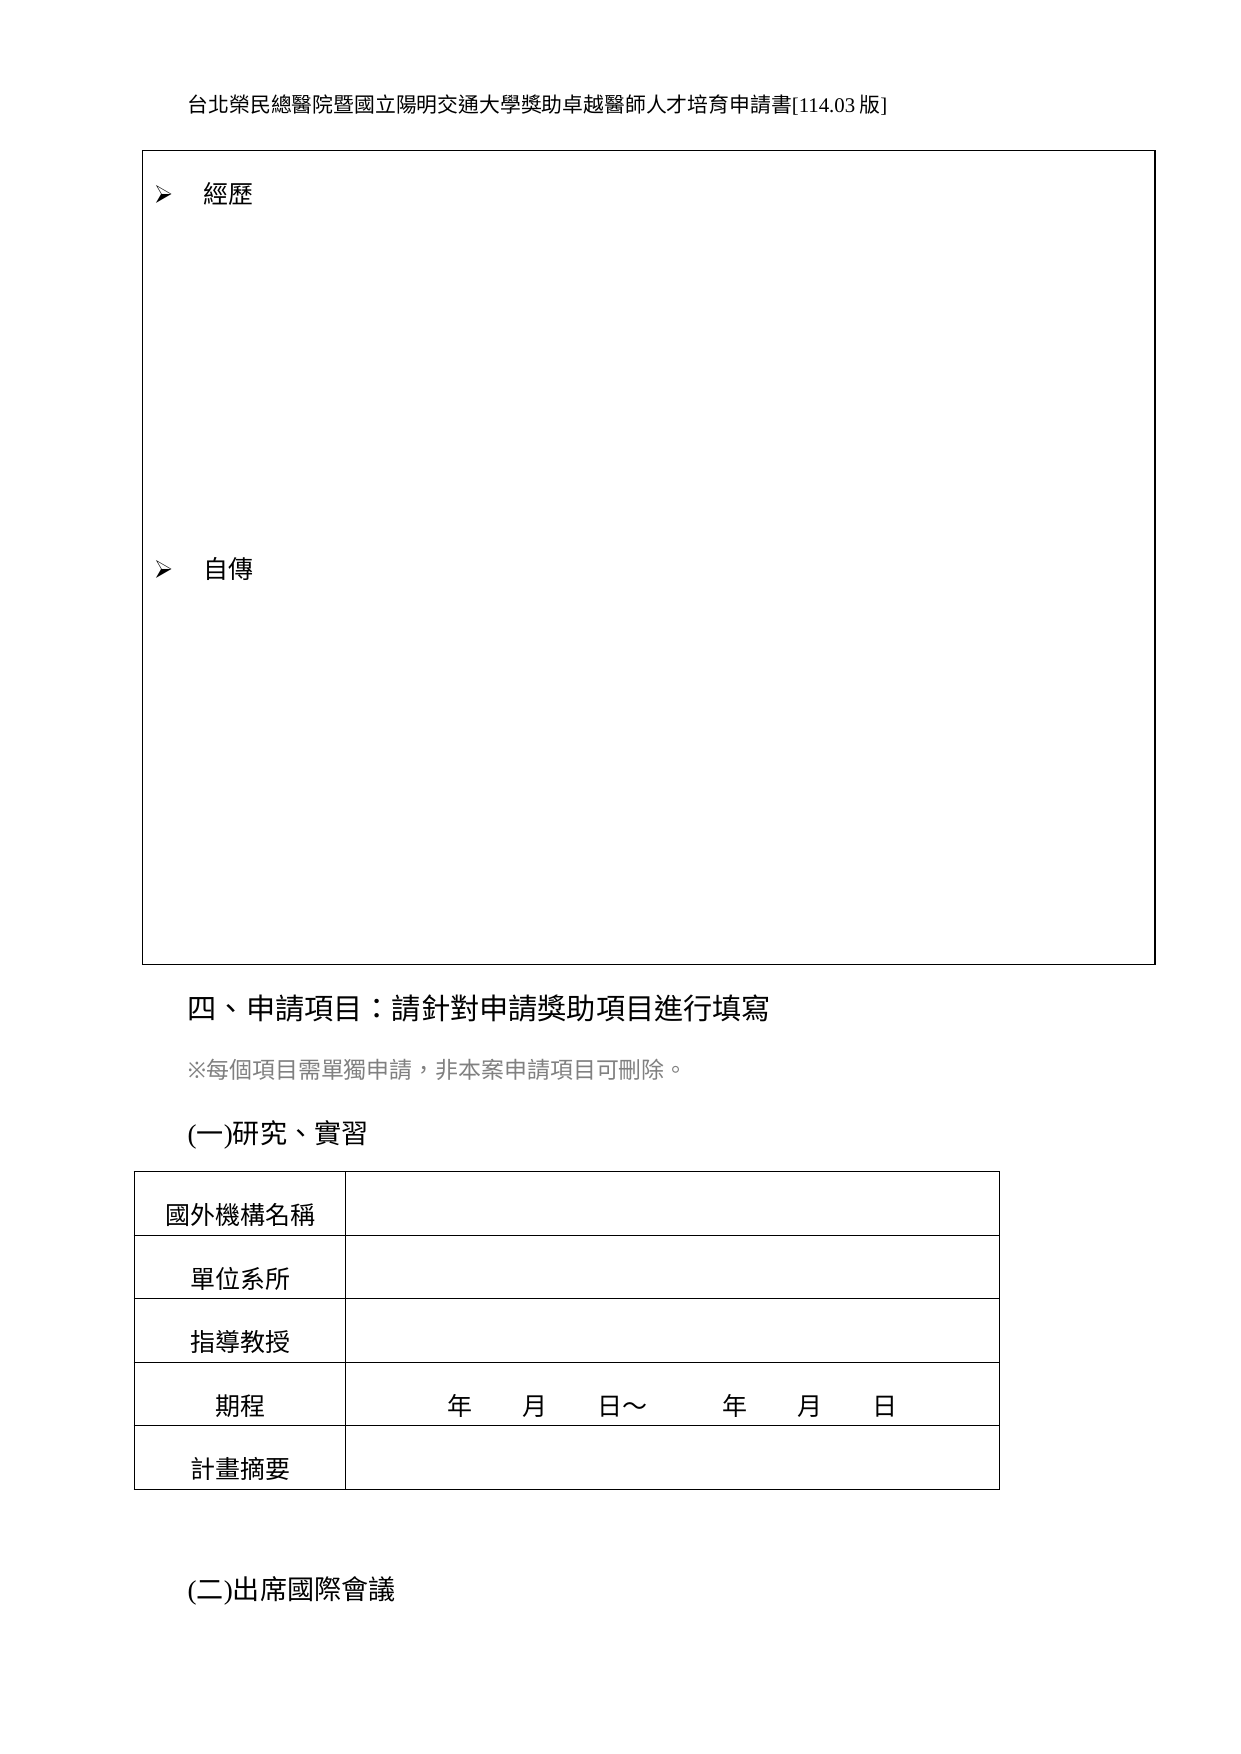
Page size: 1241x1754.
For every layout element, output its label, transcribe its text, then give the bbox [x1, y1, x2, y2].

table_cell 計畫摘要 [135, 1426, 345, 1489]
table_cell [346, 1426, 999, 1489]
table_header 國外機構名稱 [135, 1172, 345, 1235]
text (二)出席國際會議 [187, 1546, 1053, 1609]
table_cell 指導教授 [135, 1299, 345, 1362]
text ※每個項目需單獨申請，非本案申請項目可刪除。 [187, 1027, 1053, 1090]
table_cell 年 月 日～ 年 月 日 [346, 1363, 999, 1425]
text (一)研究、實習 [187, 1090, 1053, 1152]
table_cell 期程 [135, 1363, 345, 1425]
text 四、申請項目：請針對申請獎助項目進行填寫 [187, 965, 1053, 1027]
table_header 學歷 經歷 自傳 [143, 151, 1154, 964]
table_cell 單位系所 [135, 1236, 345, 1298]
table_cell [346, 1299, 999, 1362]
table_cell [346, 1236, 999, 1298]
table_header [346, 1172, 999, 1235]
